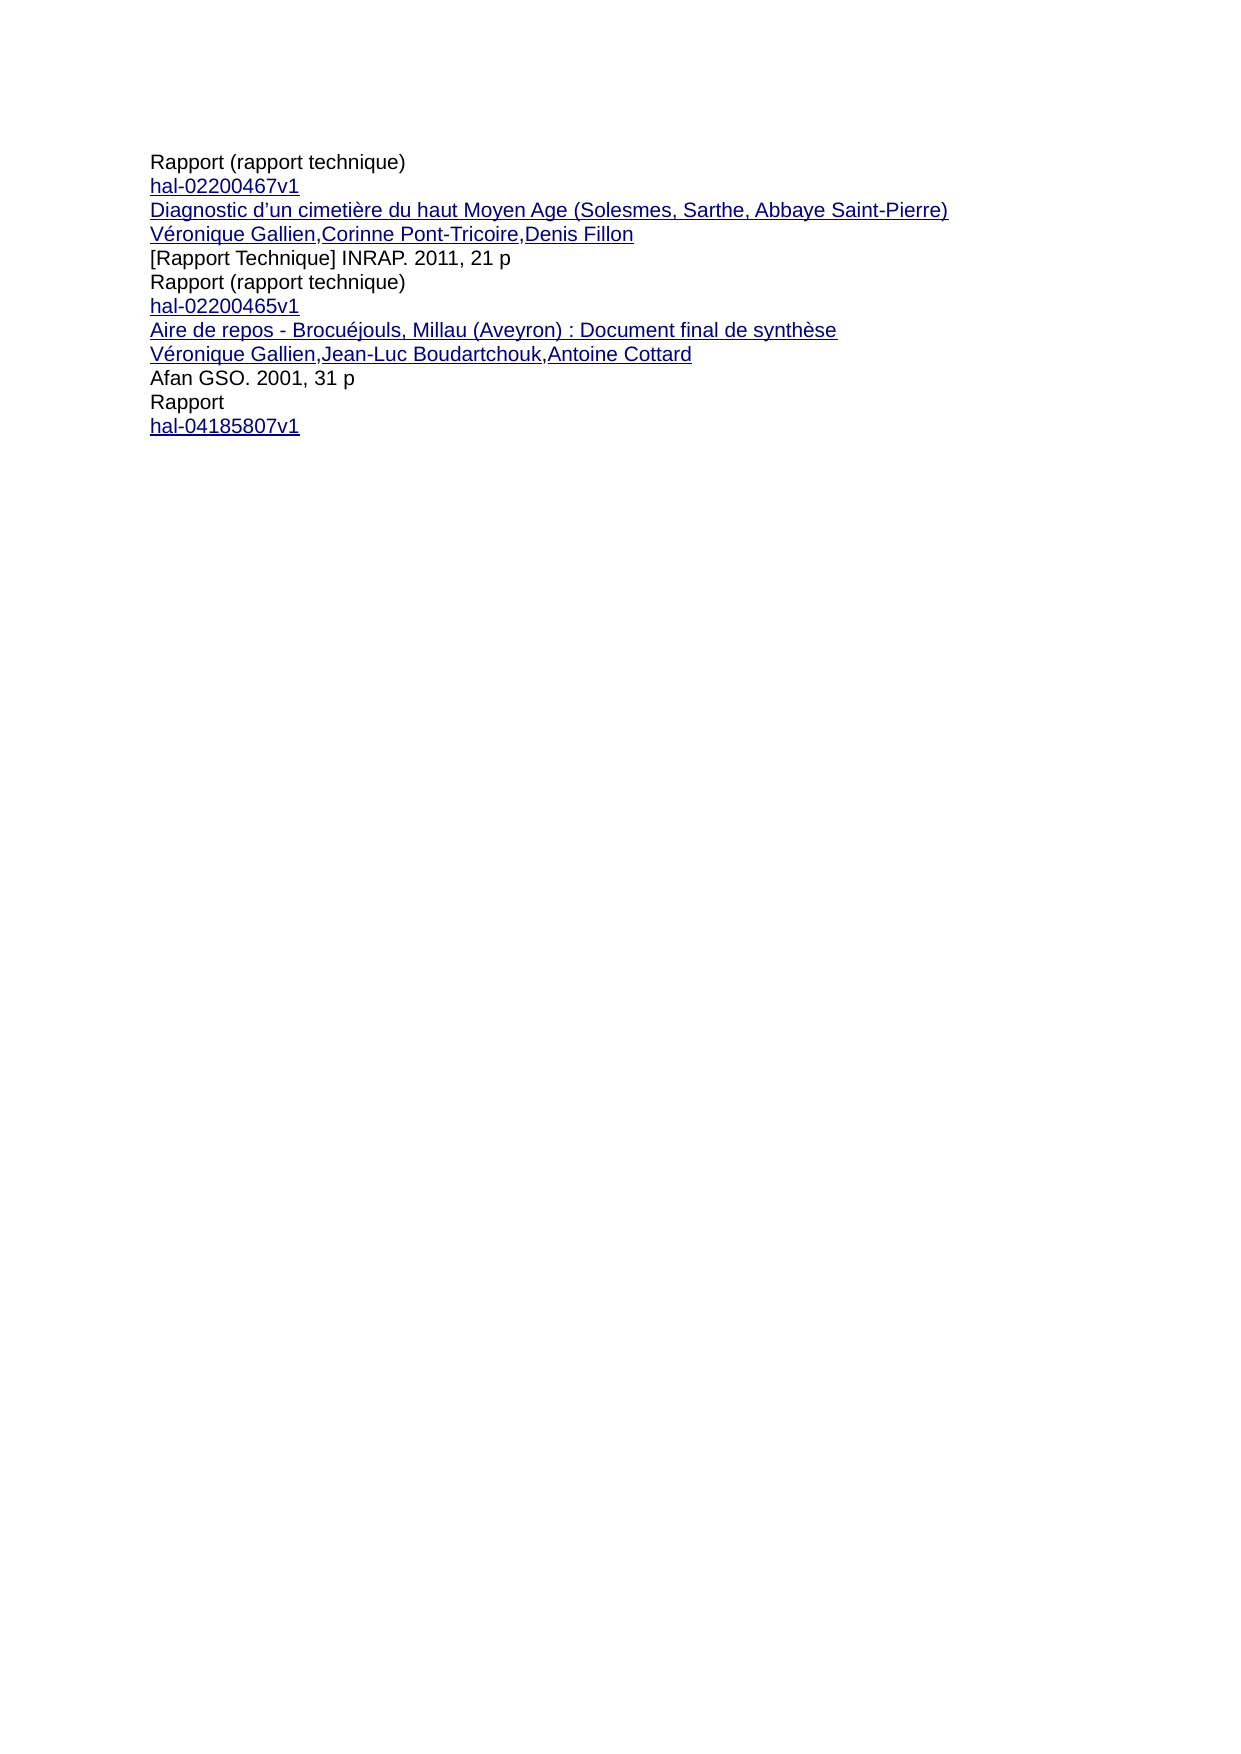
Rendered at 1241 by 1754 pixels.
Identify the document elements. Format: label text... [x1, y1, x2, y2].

table_cell Aire de repos - Brocuéjouls, Millau (Aveyron) : Document final de synthèse Véronique Gallien,Jean-Luc Boudartchouk,Antoine Cottard Afan GSO. 2001, 31 p Rapport hal-04185807v1 [150, 318, 1090, 437]
table_cell Diagnostic d’un cimetière du haut Moyen Age (Solesmes, Sarthe, Abbaye Saint-Pierre) Véronique Gallien,Corinne Pont-Tricoire,Denis Fillon [Rapport Technique] INRAP. 2011, 21 p Rapport (rapport technique) hal-02200465v1 [150, 198, 1090, 318]
table_cell Rapport (rapport technique) hal-02200467v1 [150, 150, 1090, 198]
